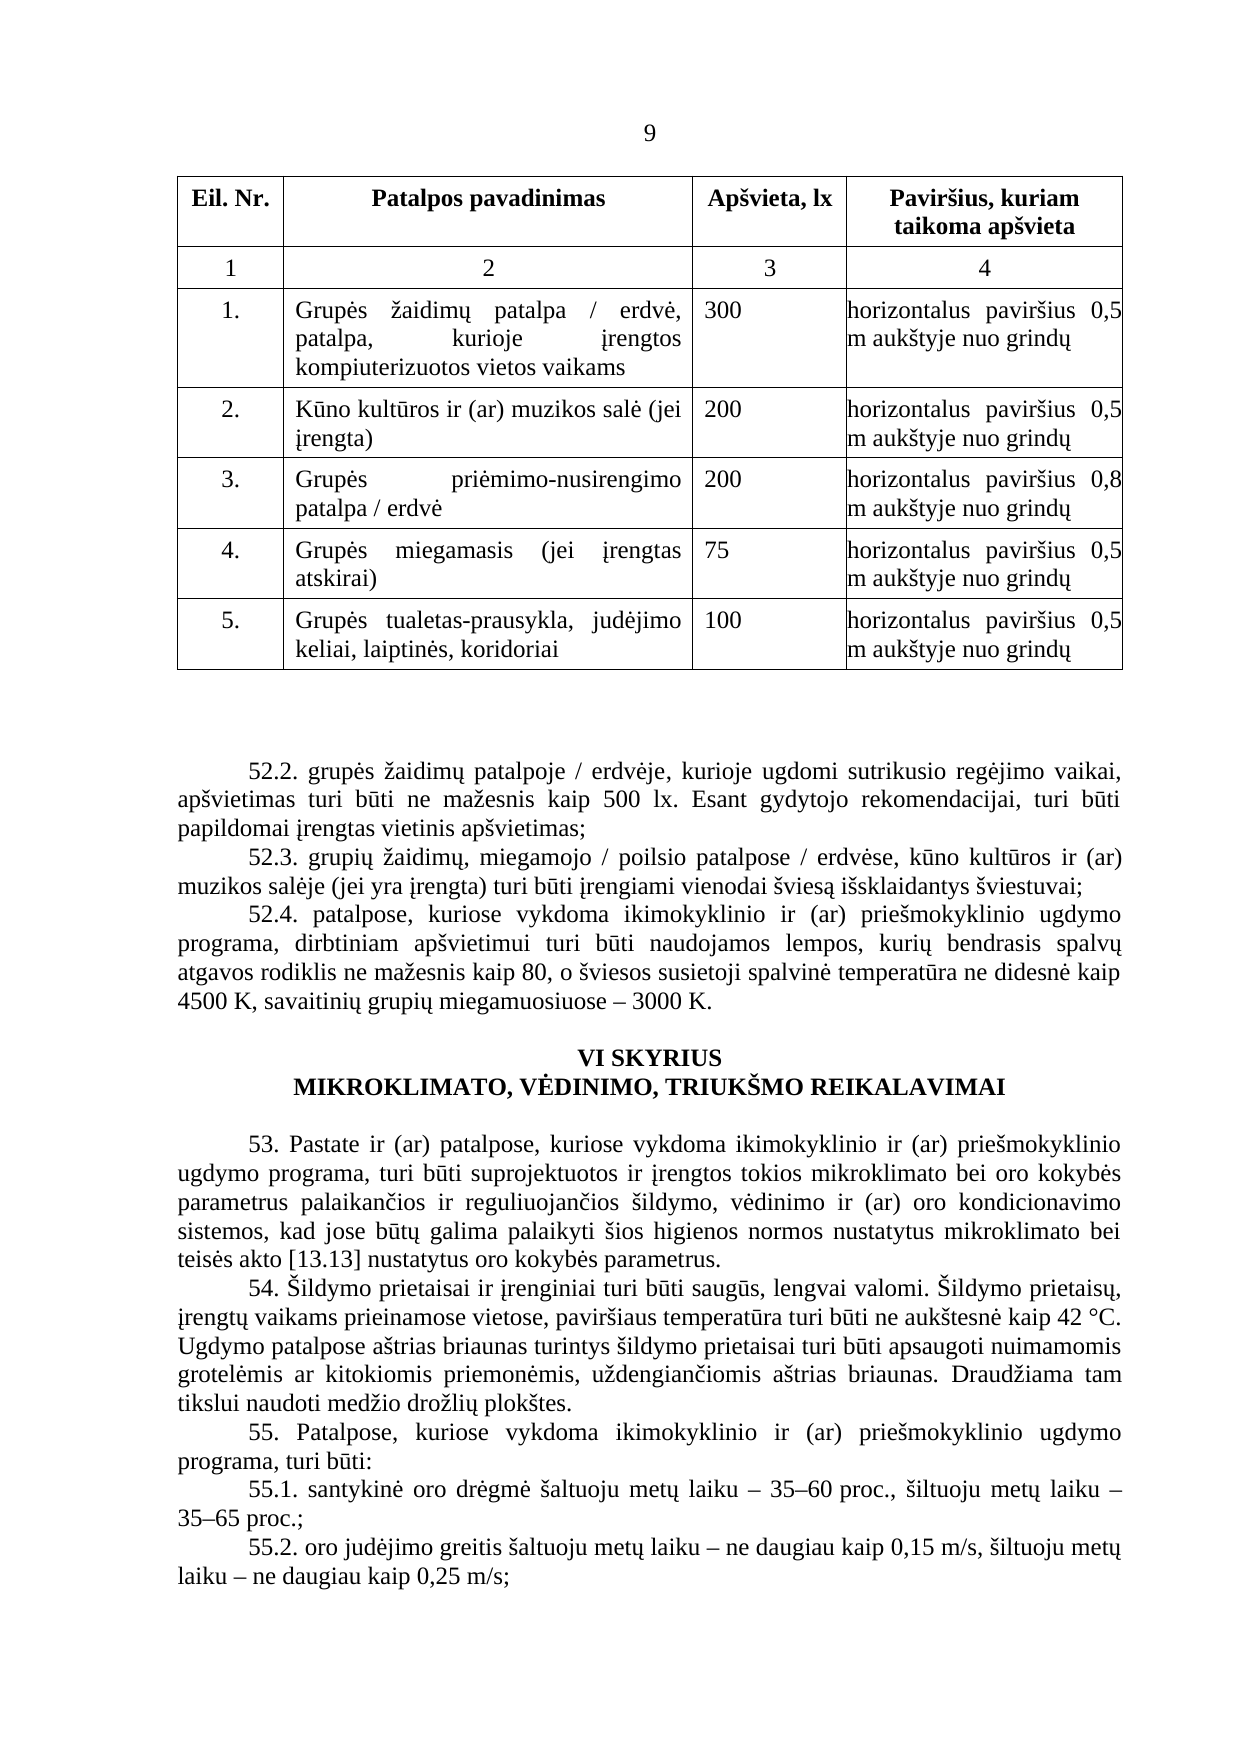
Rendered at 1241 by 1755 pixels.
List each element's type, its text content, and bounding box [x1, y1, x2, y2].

text 55.2. oro judėjimo greitis šaltuoju metų laiku – ne daugiau kaip 0,15 m/s, šiltuoju metų laiku – ne daugiau kaip 0,25 m/s; [177, 1532, 1122, 1589]
text 54. Šildymo prietaisai ir įrenginiai turi būti saugūs, lengvai valomi. Šildymo prietaisų, įrengtų vaikams prieinamose vietose, paviršiaus temperatūra turi būti ne aukštesnė kaip 42 °C. Ugdymo patalpose aštrias briaunas turintys šildymo prietaisai turi būti apsaugoti nuimamomis grotelėmis ar kitokiomis priemonėmis, uždengiančiomis aštrias briaunas. Draudžiama tam tikslui naudoti medžio drožlių plokštes. [177, 1273, 1122, 1417]
table_header Eil. Nr. [178, 177, 283, 246]
table_cell 4. [178, 529, 283, 598]
table_cell 5. [178, 599, 283, 668]
table_cell 1. [178, 289, 283, 387]
text 52.4. patalpose, kuriose vykdoma ikimokyklinio ir (ar) priešmokyklinio ugdymo programa, dirbtiniam apšvietimui turi būti naudojamos lempos, kurių bendrasis spalvų atgavos rodiklis ne mažesnis kaip 80, o šviesos susietoji spalvinė temperatūra ne didesnė kaip 4500 K, savaitinių grupių miegamuosiuose – 3000 K. [177, 899, 1122, 1014]
table_cell Grupės tualetas-prausykla, judėjimo keliai, laiptinės, koridoriai [284, 599, 692, 668]
text 55. Patalpose, kuriose vykdoma ikimokyklinio ir (ar) priešmokyklinio ugdymo programa, turi būti: [177, 1417, 1122, 1474]
table_cell horizontalus paviršius 0,5 m aukštyje nuo grindų [847, 289, 1122, 387]
table_cell 200 [693, 458, 846, 528]
table_cell Grupės žaidimų patalpa / erdvė, patalpa, kurioje įrengtos kompiuterizuotos vietos vaikams [284, 289, 692, 387]
table_cell Grupės priėmimo-nusirengimo patalpa / erdvė [284, 458, 692, 528]
table_header Patalpos pavadinimas [284, 177, 692, 246]
table_cell Kūno kultūros ir (ar) muzikos salė (jei įrengta) [284, 388, 692, 457]
text MIKROKLIMATO, VĖDINIMO, TRIUKŠMO REIKALAVIMAI [177, 1072, 1122, 1101]
table_cell 1 [178, 247, 283, 288]
table_cell 2 [284, 247, 692, 288]
table_cell Grupės miegamasis (jei įrengtas atskirai) [284, 529, 692, 598]
table_cell 200 [693, 388, 846, 457]
table_cell horizontalus paviršius 0,8 m aukštyje nuo grindų [847, 458, 1122, 528]
table_cell horizontalus paviršius 0,5 m aukštyje nuo grindų [847, 529, 1122, 598]
text 53. Pastate ir (ar) patalpose, kuriose vykdoma ikimokyklinio ir (ar) priešmokyklinio ugdymo programa, turi būti suprojektuotos ir įrengtos tokios mikroklimato bei oro kokybės parametrus palaikančios ir reguliuojančios šildymo, vėdinimo ir (ar) oro kondicionavimo sistemos, kad jose būtų galima palaikyti šios higienos normos nustatytus mikroklimato bei teisės akto [13.13] nustatytus oro kokybės parametrus. [177, 1129, 1122, 1273]
text 52.3. grupių žaidimų, miegamojo / poilsio patalpose / erdvėse, kūno kultūros ir (ar) muzikos salėje (jei yra įrengta) turi būti įrengiami vienodai šviesą išsklaidantys šviestuvai; [177, 842, 1122, 899]
table_cell 3. [178, 458, 283, 528]
table_cell 300 [693, 289, 846, 387]
table_cell 3 [693, 247, 846, 288]
table_cell 4 [847, 247, 1122, 288]
text 52.2. grupės žaidimų patalpoje / erdvėje, kurioje ugdomi sutrikusio regėjimo vaikai, apšvietimas turi būti ne mažesnis kaip 500 lx. Esant gydytojo rekomendacijai, turi būti papildomai įrengtas vietinis apšvietimas; [177, 756, 1122, 842]
table_header Apšvieta, lx [693, 177, 846, 246]
text VI SKYRIUS [177, 1043, 1122, 1072]
table_header Paviršius, kuriam taikoma apšvieta [847, 177, 1122, 246]
table_cell 75 [693, 529, 846, 598]
table_cell horizontalus paviršius 0,5 m aukštyje nuo grindų [847, 599, 1122, 668]
table_cell horizontalus paviršius 0,5 m aukštyje nuo grindų [847, 388, 1122, 457]
table_cell 2. [178, 388, 283, 457]
text 55.1. santykinė oro drėgmė šaltuoju metų laiku – 35–60 proc., šiltuoju metų laiku – 35–65 proc.; [177, 1474, 1122, 1532]
table_cell 100 [693, 599, 846, 668]
